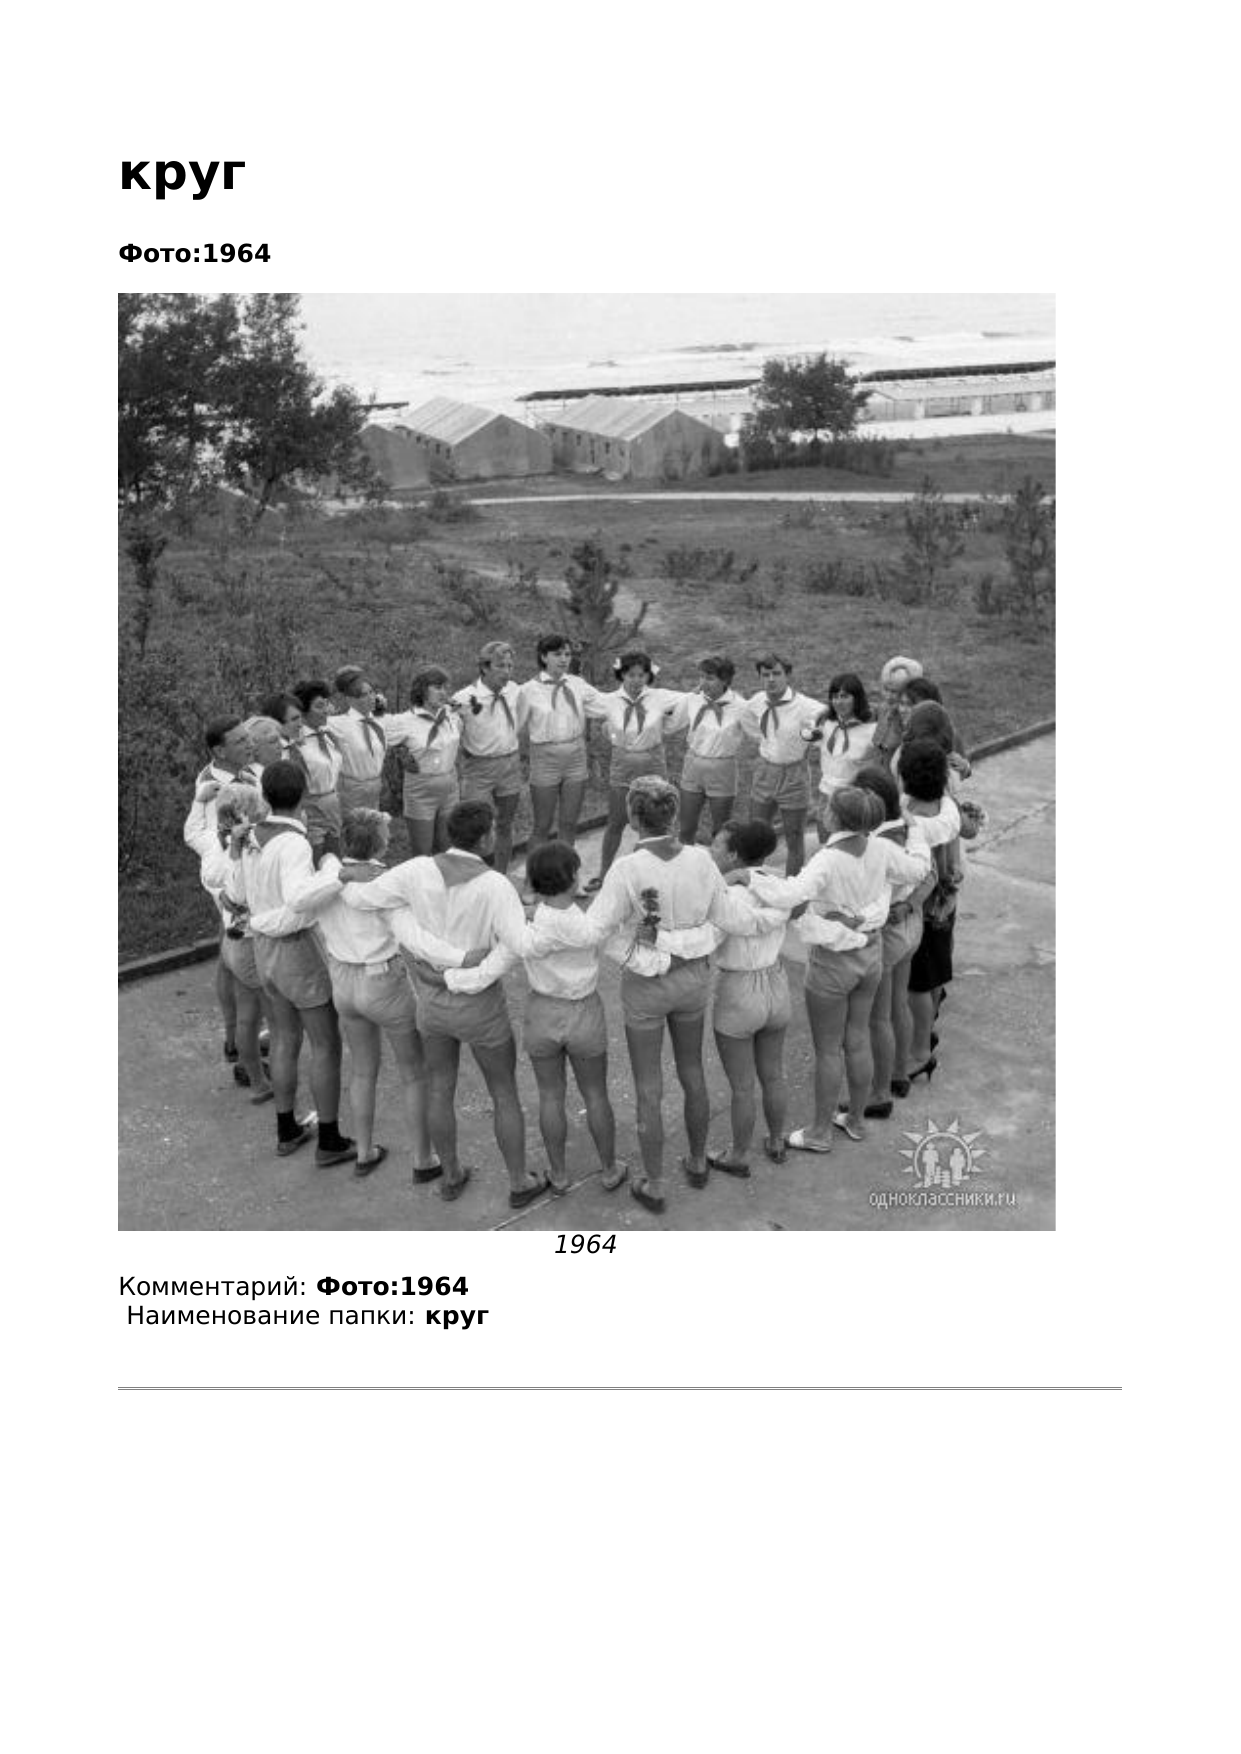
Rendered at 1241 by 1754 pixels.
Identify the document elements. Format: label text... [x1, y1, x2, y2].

subtitle круг [118, 143, 1122, 201]
text 1964 [118, 1231, 1056, 1260]
picture [118, 293, 1056, 1231]
text Комментарий: Фото:1964 Наименование папки: круг [118, 1272, 1122, 1360]
subtitle Фото:1964 [118, 239, 1122, 268]
